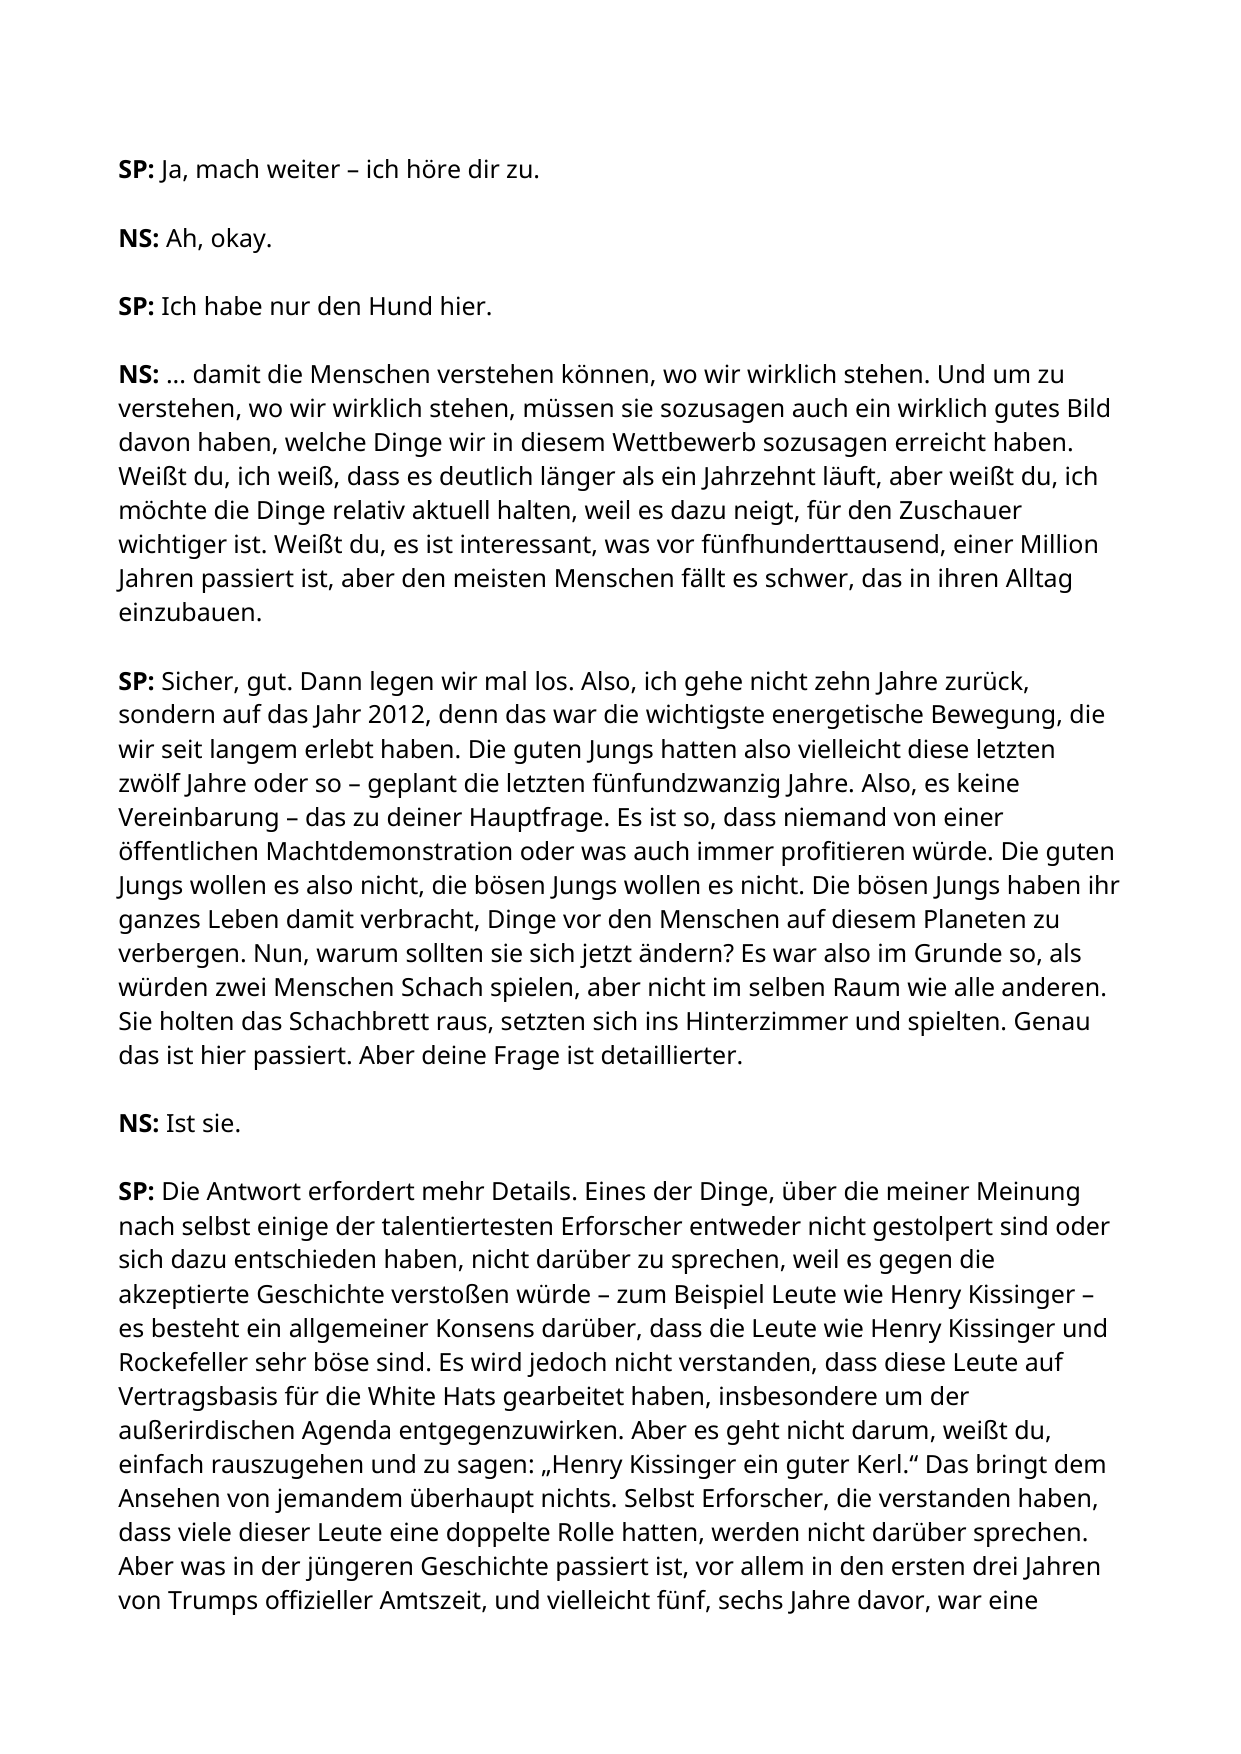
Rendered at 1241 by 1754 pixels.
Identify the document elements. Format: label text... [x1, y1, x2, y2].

text NS: ... damit die Menschen verstehen können, wo wir wirklich stehen. Und um zu verstehen, wo wir wirklich stehen, müssen sie sozusagen auch ein wirklich gutes Bild davon haben, welche Dinge wir in diesem Wettbewerb sozusagen erreicht haben. Weißt du, ich weiß, dass es deutlich länger als ein Jahrzehnt läuft, aber weißt du, ich möchte die Dinge relativ aktuell halten, weil es dazu neigt, für den Zuschauer wichtiger ist. Weißt du, es ist interessant, was vor fünfhunderttausend, einer Million Jahren passiert ist, aber den meisten Menschen fällt es schwer, das in ihren Alltag einzubauen. [118, 357, 1122, 629]
text SP: Sicher, gut. Dann legen wir mal los. Also, ich gehe nicht zehn Jahre zurück, sondern auf das Jahr 2012, denn das war die wichtigste energetische Bewegung, die wir seit langem erlebt haben. Die guten Jungs hatten also vielleicht diese letzten zwölf Jahre oder so – geplant die letzten fünfundzwanzig Jahre. Also, es keine Vereinbarung – das zu deiner Hauptfrage. Es ist so, dass niemand von einer öffentlichen Machtdemonstration oder was auch immer profitieren würde. Die guten Jungs wollen es also nicht, die bösen Jungs wollen es nicht. Die bösen Jungs haben ihr ganzes Leben damit verbracht, Dinge vor den Menschen auf diesem Planeten zu verbergen. Nun, warum sollten sie sich jetzt ändern? Es war also im Grunde so, als würden zwei Menschen Schach spielen, aber nicht im selben Raum wie alle anderen. Sie holten das Schachbrett raus, setzten sich ins Hinterzimmer und spielten. Genau das ist hier passiert. Aber deine Frage ist detaillierter. [118, 663, 1122, 1072]
text SP: Die Antwort erfordert mehr Details. Eines der Dinge, über die meiner Meinung nach selbst einige der talentiertesten Erforscher entweder nicht gestolpert sind oder sich dazu entschieden haben, nicht darüber zu sprechen, weil es gegen die akzeptierte Geschichte verstoßen würde – zum Beispiel Leute wie Henry Kissinger – es besteht ein allgemeiner Konsens darüber, dass die Leute wie Henry Kissinger und Rockefeller sehr böse sind. Es wird jedoch nicht verstanden, dass diese Leute auf Vertragsbasis für die White Hats gearbeitet haben, insbesondere um der außerirdischen Agenda entgegenzuwirken. Aber es geht nicht darum, weißt du, einfach rauszugehen und zu sagen: „Henry Kissinger ein guter Kerl.“ Das bringt dem Ansehen von jemandem überhaupt nichts. Selbst Erforscher, die verstanden haben, dass viele dieser Leute eine doppelte Rolle hatten, werden nicht darüber sprechen. Aber was in der jüngeren Geschichte passiert ist, vor allem in den ersten drei Jahren von Trumps offizieller Amtszeit, und vielleicht fünf, sechs Jahre davor, war eine [118, 1174, 1122, 1617]
text SP: Ja, mach weiter – ich höre dir zu. [118, 152, 1122, 186]
text NS: Ah, okay. [118, 220, 1122, 254]
text NS: Ist sie. [118, 1106, 1122, 1140]
text SP: Ich habe nur den Hund hier. [118, 288, 1122, 322]
